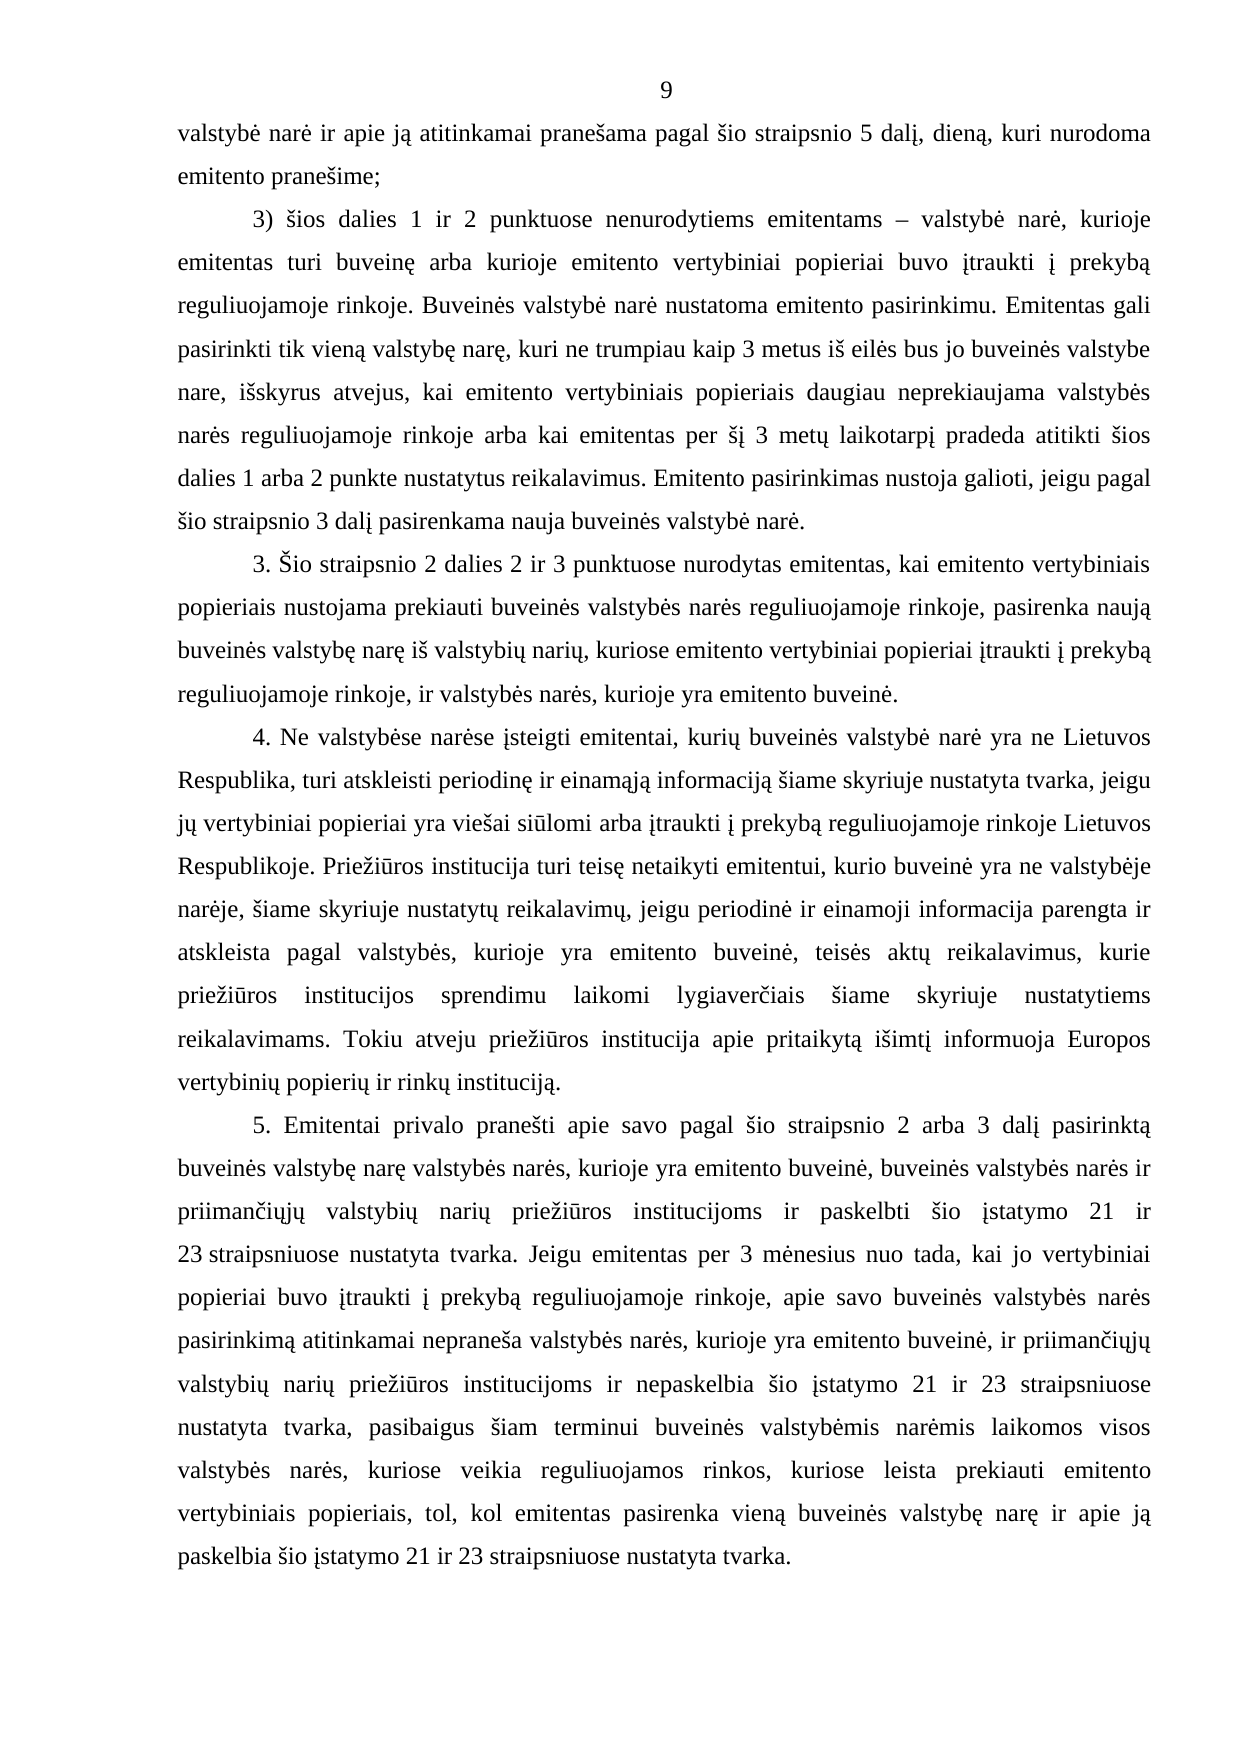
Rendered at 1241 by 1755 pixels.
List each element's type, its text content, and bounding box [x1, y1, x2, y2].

text 5. Emitentai privalo pranešti apie savo pagal šio straipsnio 2 arba 3 dalį pasirinktą buveinės valstybę narę valstybės narės, kurioje yra emitento buveinė, buveinės valstybės narės ir priimančiųjų valstybių narių priežiūros institucijoms ir paskelbti šio įstatymo 21 ir 23 straipsniuose nustatyta tvarka. Jeigu emitentas per 3 mėnesius nuo tada, kai jo vertybiniai popieriai buvo įtraukti į prekybą reguliuojamoje rinkoje, apie savo buveinės valstybės narės pasirinkimą atitinkamai nepraneša valstybės narės, kurioje yra emitento buveinė, ir priimančiųjų valstybių narių priežiūros institucijoms ir nepaskelbia šio įstatymo 21 ir 23 straipsniuose nustatyta tvarka, pasibaigus šiam terminui buveinės valstybėmis narėmis laikomos visos valstybės narės, kuriose veikia reguliuojamos rinkos, kuriose leista prekiauti emitento vertybiniais popieriais, tol, kol emitentas pasirenka vieną buveinės valstybę narę ir apie ją paskelbia šio įstatymo 21 ir 23 straipsniuose nustatyta tvarka. [177, 1110, 1152, 1570]
text 3) šios dalies 1 ir 2 punktuose nenurodytiems emitentams – valstybė narė, kurioje emitentas turi buveinę arba kurioje emitento vertybiniai popieriai buvo įtraukti į prekybą reguliuojamoje rinkoje. Buveinės valstybė narė nustatoma emitento pasirinkimu. Emitentas gali pasirinkti tik vieną valstybę narę, kuri ne trumpiau kaip 3 metus iš eilės bus jo buveinės valstybe nare, išskyrus atvejus, kai emitento vertybiniais popieriais daugiau neprekiaujama valstybės narės reguliuojamoje rinkoje arba kai emitentas per šį 3 metų laikotarpį pradeda atitikti šios dalies 1 arba 2 punkte nustatytus reikalavimus. Emitento pasirinkimas nustoja galioti, jeigu pagal šio straipsnio 3 dalį pasirenkama nauja buveinės valstybė narė. [177, 204, 1152, 535]
text 4. Ne valstybėse narėse įsteigti emitentai, kurių buveinės valstybė narė yra ne Lietuvos Respublika, turi atskleisti periodinę ir einamąją informaciją šiame skyriuje nustatyta tvarka, jeigu jų vertybiniai popieriai yra viešai siūlomi arba įtraukti į prekybą reguliuojamoje rinkoje Lietuvos Respublikoje. Priežiūros institucija turi teisę netaikyti emitentui, kurio buveinė yra ne valstybėje narėje, šiame skyriuje nustatytų reikalavimų, jeigu periodinė ir einamoji informacija parengta ir atskleista pagal valstybės, kurioje yra emitento buveinė, teisės aktų reikalavimus, kurie priežiūros institucijos sprendimu laikomi lygiaverčiais šiame skyriuje nustatytiems reikalavimams. Tokiu atveju priežiūros institucija apie pritaikytą išimtį informuoja Europos vertybinių popierių ir rinkų instituciją. [177, 722, 1152, 1096]
text 3. Šio straipsnio 2 dalies 2 ir 3 punktuose nurodytas emitentas, kai emitento vertybiniais popieriais nustojama prekiauti buveinės valstybės narės reguliuojamoje rinkoje, pasirenka naują buveinės valstybę narę iš valstybių narių, kuriose emitento vertybiniai popieriai įtraukti į prekybą reguliuojamoje rinkoje, ir valstybės narės, kurioje yra emitento buveinė. [177, 549, 1152, 707]
text valstybė narė ir apie ją atitinkamai pranešama pagal šio straipsnio 5 dalį, dieną, kuri nurodoma emitento pranešime; [177, 118, 1152, 190]
